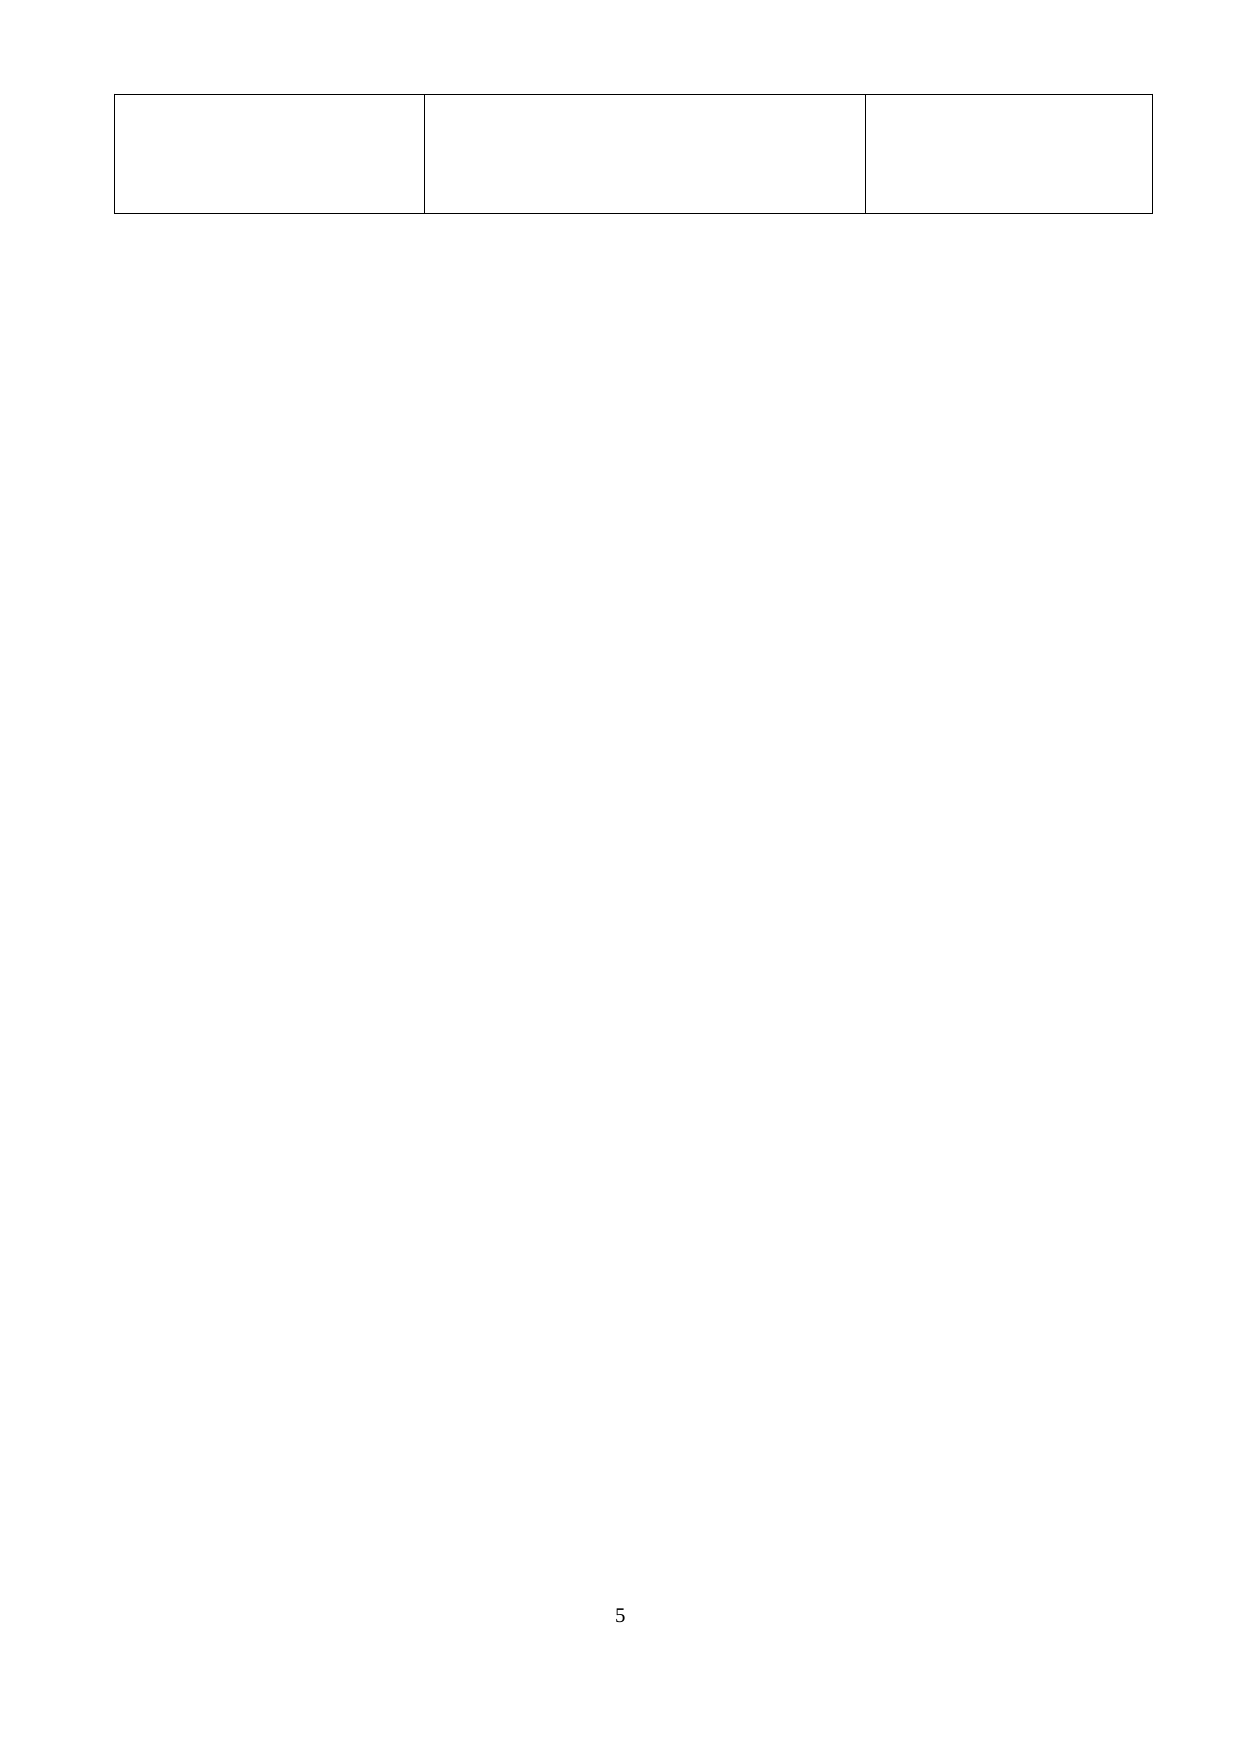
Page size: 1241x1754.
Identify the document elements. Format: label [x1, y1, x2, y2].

table_cell [115, 95, 424, 212]
table_cell [866, 95, 1152, 212]
table_cell [425, 95, 865, 212]
